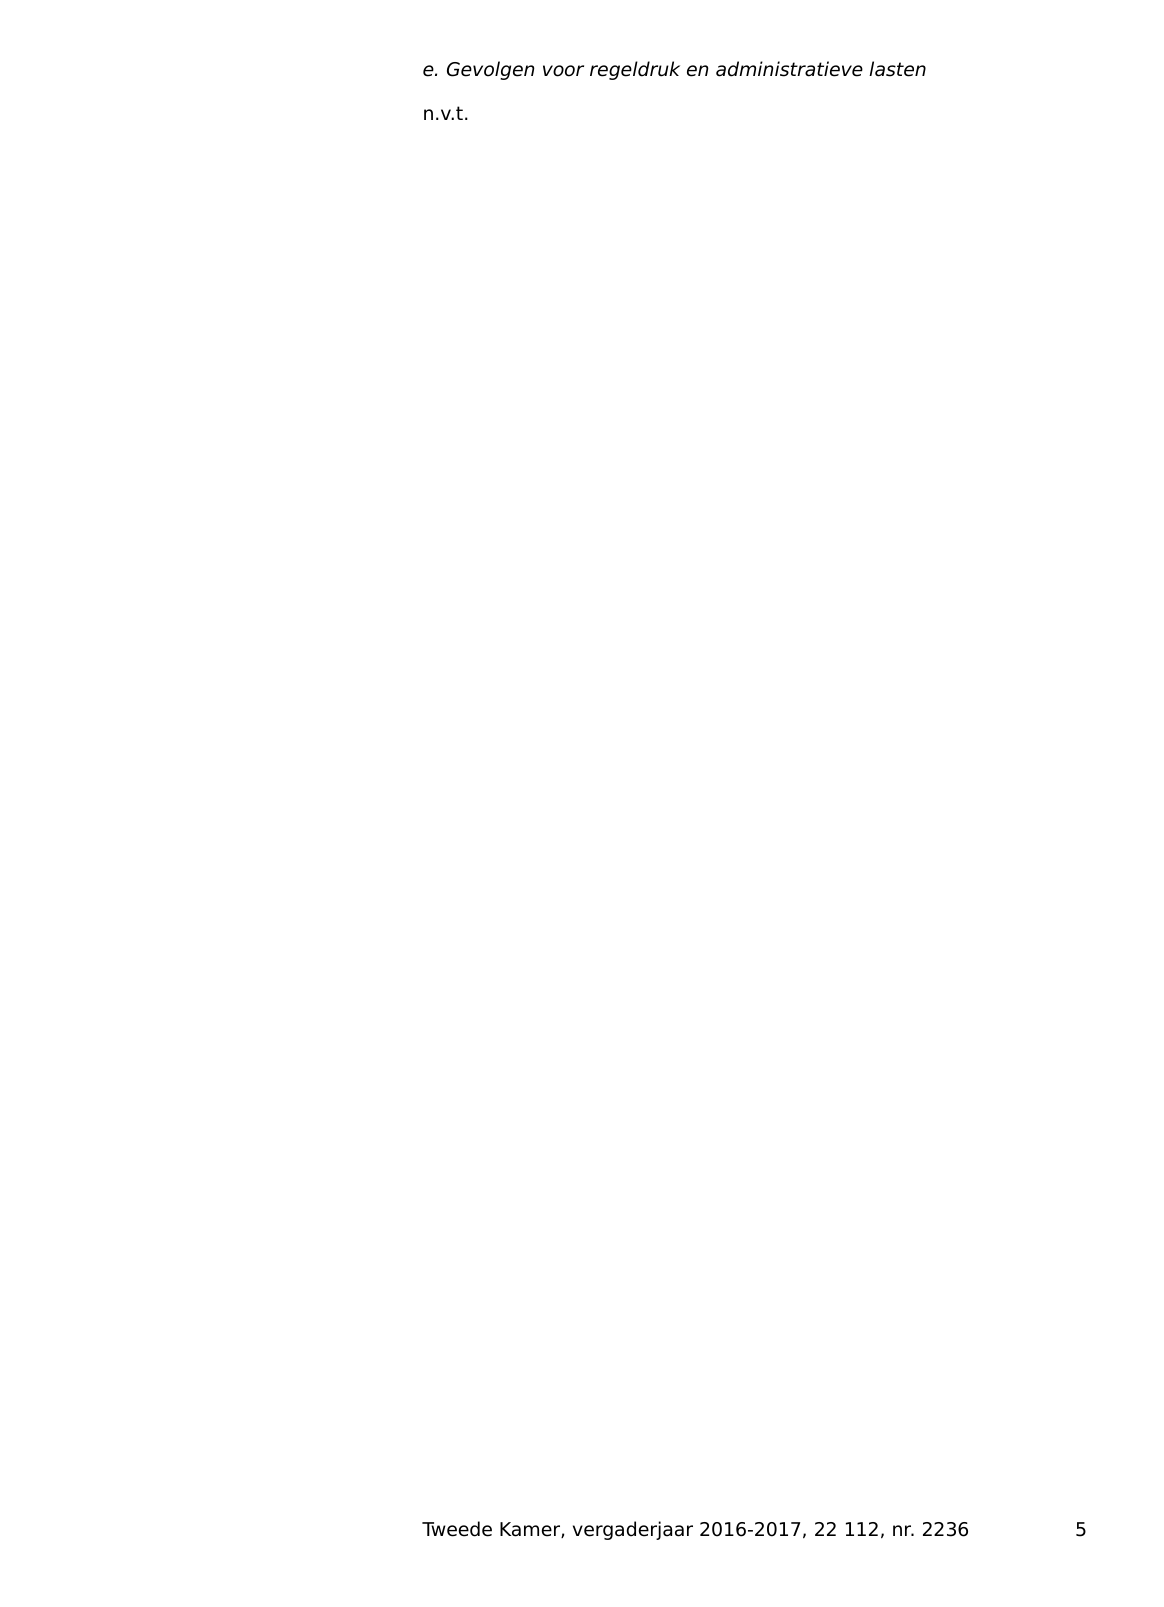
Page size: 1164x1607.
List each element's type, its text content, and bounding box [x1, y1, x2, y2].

text n.v.t. [422, 103, 1087, 125]
subtitle e. Gevolgen voor regeldruk en administratieve lasten [422, 59, 1087, 81]
